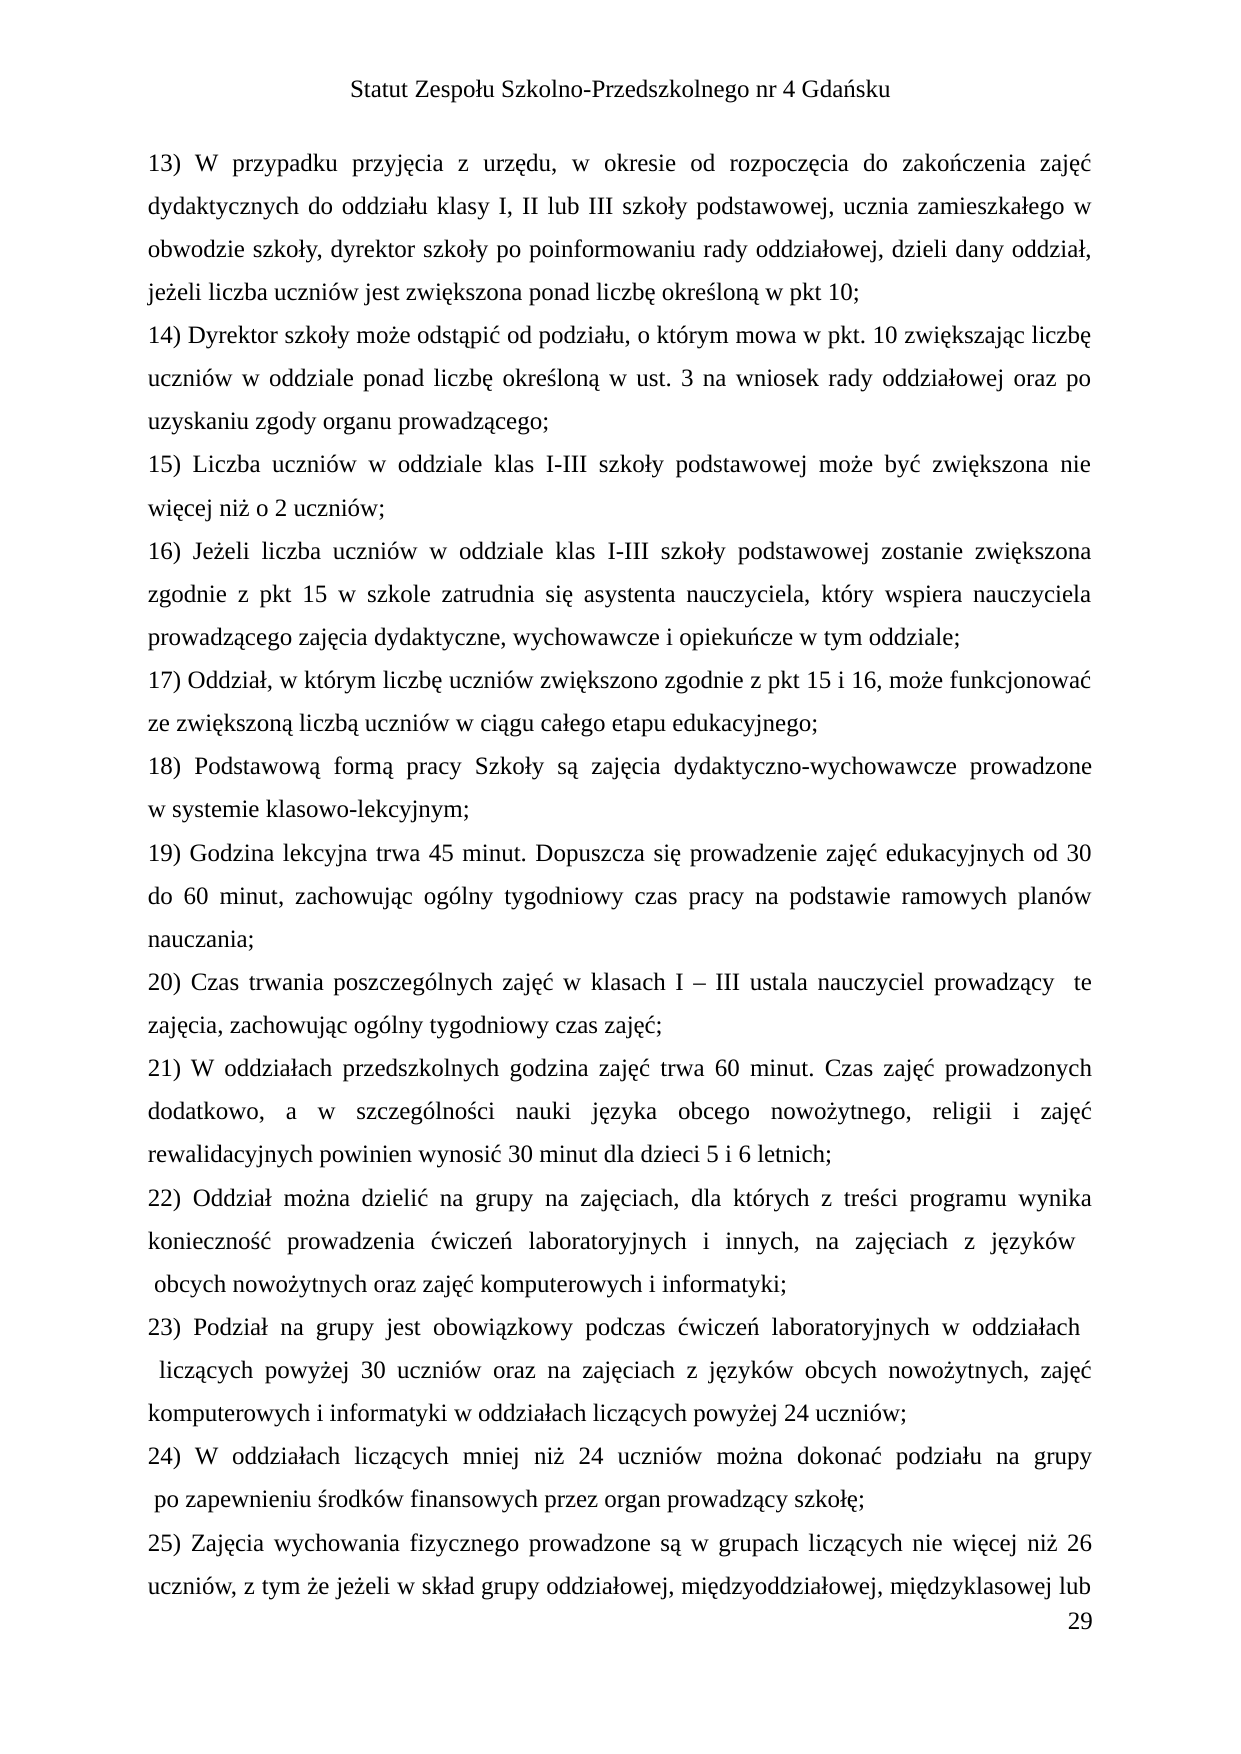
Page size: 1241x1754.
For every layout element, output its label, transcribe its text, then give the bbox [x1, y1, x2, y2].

text 23) Podział na grupy jest obowiązkowy podczas ćwiczeń laboratoryjnych w oddziałach liczących powyżej 30 uczniów oraz na zajęciach z języków obcych nowożytnych, zajęć komputerowych i informatyki w oddziałach liczących powyżej 24 uczniów; [148, 1312, 1093, 1427]
text 18) Podstawową formą pracy Szkoły są zajęcia dydaktyczno-wychowawcze prowadzone w systemie klasowo-lekcyjnym; [148, 751, 1093, 823]
text 22) Oddział można dzielić na grupy na zajęciach, dla których z treści programu wynika konieczność prowadzenia ćwiczeń laboratoryjnych i innych, na zajęciach z języków obcych nowożytnych oraz zajęć komputerowych i informatyki; [148, 1183, 1093, 1298]
text 19) Godzina lekcyjna trwa 45 minut. Dopuszcza się prowadzenie zajęć edukacyjnych od 30 do 60 minut, zachowując ogólny tygodniowy czas pracy na podstawie ramowych planów nauczania; [148, 838, 1093, 953]
text 13) W przypadku przyjęcia z urzędu, w okresie od rozpoczęcia do zakończenia zajęć dydaktycznych do oddziału klasy I, II lub III szkoły podstawowej, ucznia zamieszkałego w obwodzie szkoły, dyrektor szkoły po poinformowaniu rady oddziałowej, dzieli dany oddział, jeżeli liczba uczniów jest zwiększona ponad liczbę określoną w pkt 10; [148, 148, 1093, 306]
text 17) Oddział, w którym liczbę uczniów zwiększono zgodnie z pkt 15 i 16, może funkcjonować ze zwiększoną liczbą uczniów w ciągu całego etapu edukacyjnego; [148, 665, 1093, 737]
text 20) Czas trwania poszczególnych zajęć w klasach I – III ustala nauczyciel prowadzący te zajęcia, zachowując ogólny tygodniowy czas zajęć; [148, 967, 1093, 1039]
text 25) Zajęcia wychowania fizycznego prowadzone są w grupach liczących nie więcej niż 26 uczniów, z tym że jeżeli w skład grupy oddziałowej, międzyoddziałowej, międzyklasowej lub [148, 1528, 1093, 1599]
text 14) Dyrektor szkoły może odstąpić od podziału, o którym mowa w pkt. 10 zwiększając liczbę uczniów w oddziale ponad liczbę określoną w ust. 3 na wniosek rady oddziałowej oraz po uzyskaniu zgody organu prowadzącego; [148, 320, 1093, 435]
text 15) Liczba uczniów w oddziale klas I-III szkoły podstawowej może być zwiększona nie więcej niż o 2 uczniów; [148, 449, 1093, 521]
text 16) Jeżeli liczba uczniów w oddziale klas I-III szkoły podstawowej zostanie zwiększona zgodnie z pkt 15 w szkole zatrudnia się asystenta nauczyciela, który wspiera nauczyciela prowadzącego zajęcia dydaktyczne, wychowawcze i opiekuńcze w tym oddziale; [148, 536, 1093, 651]
text 21) W oddziałach przedszkolnych godzina zajęć trwa 60 minut. Czas zajęć prowadzonych dodatkowo, a w szczególności nauki języka obcego nowożytnego, religii i zajęć rewalidacyjnych powinien wynosić 30 minut dla dzieci 5 i 6 letnich; [148, 1053, 1093, 1168]
text 24) W oddziałach liczących mniej niż 24 uczniów można dokonać podziału na grupy po zapewnieniu środków finansowych przez organ prowadzący szkołę; [148, 1441, 1093, 1513]
